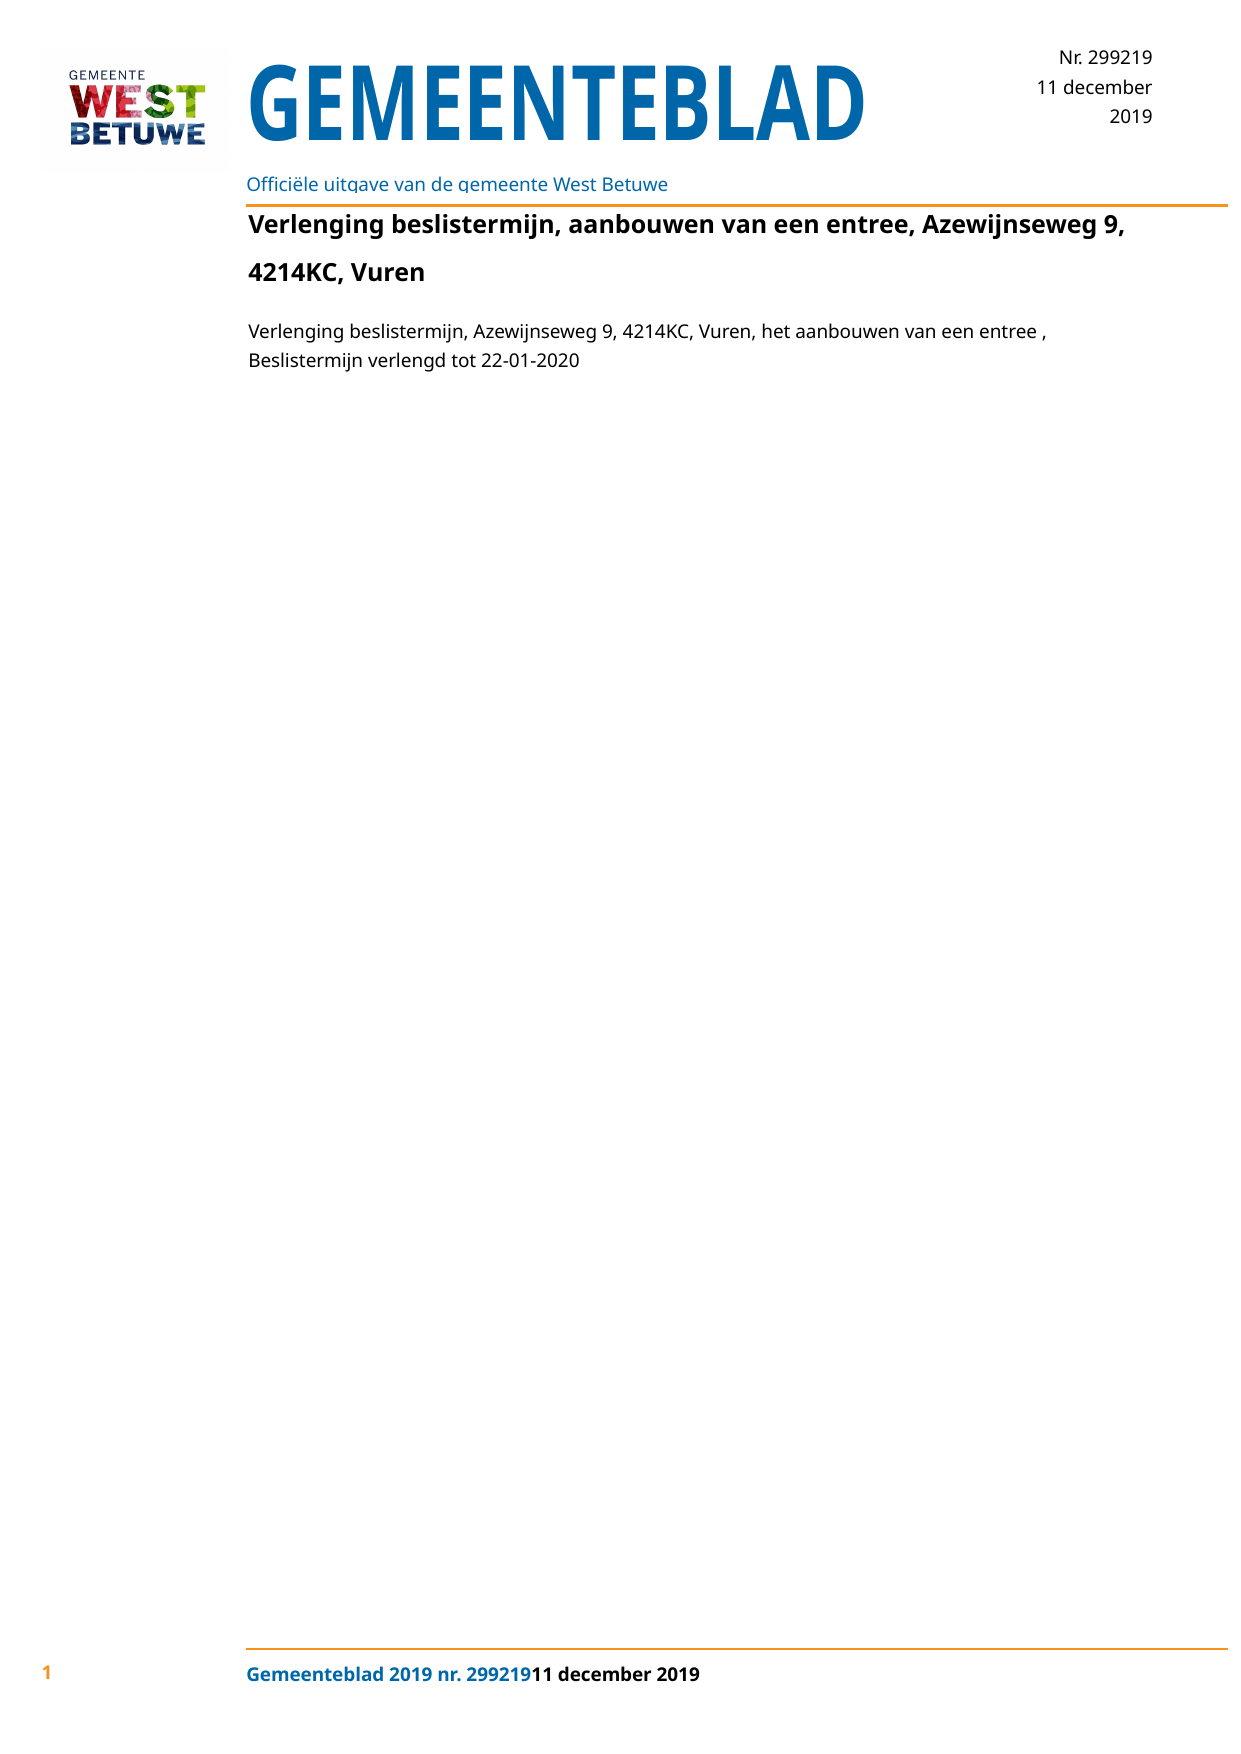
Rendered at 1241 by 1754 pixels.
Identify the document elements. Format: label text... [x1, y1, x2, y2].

text Verlenging beslistermijn, aanbouwen van een entree, Azewijnseweg 9, 4214KC, Vuren [248, 207, 1152, 288]
text Verlenging beslistermijn, Azewijnseweg 9, 4214KC, Vuren, het aanbouwen van een entree , Beslistermijn verlengd tot 22-01-2020 [248, 318, 1152, 373]
picture [41, 47, 231, 172]
